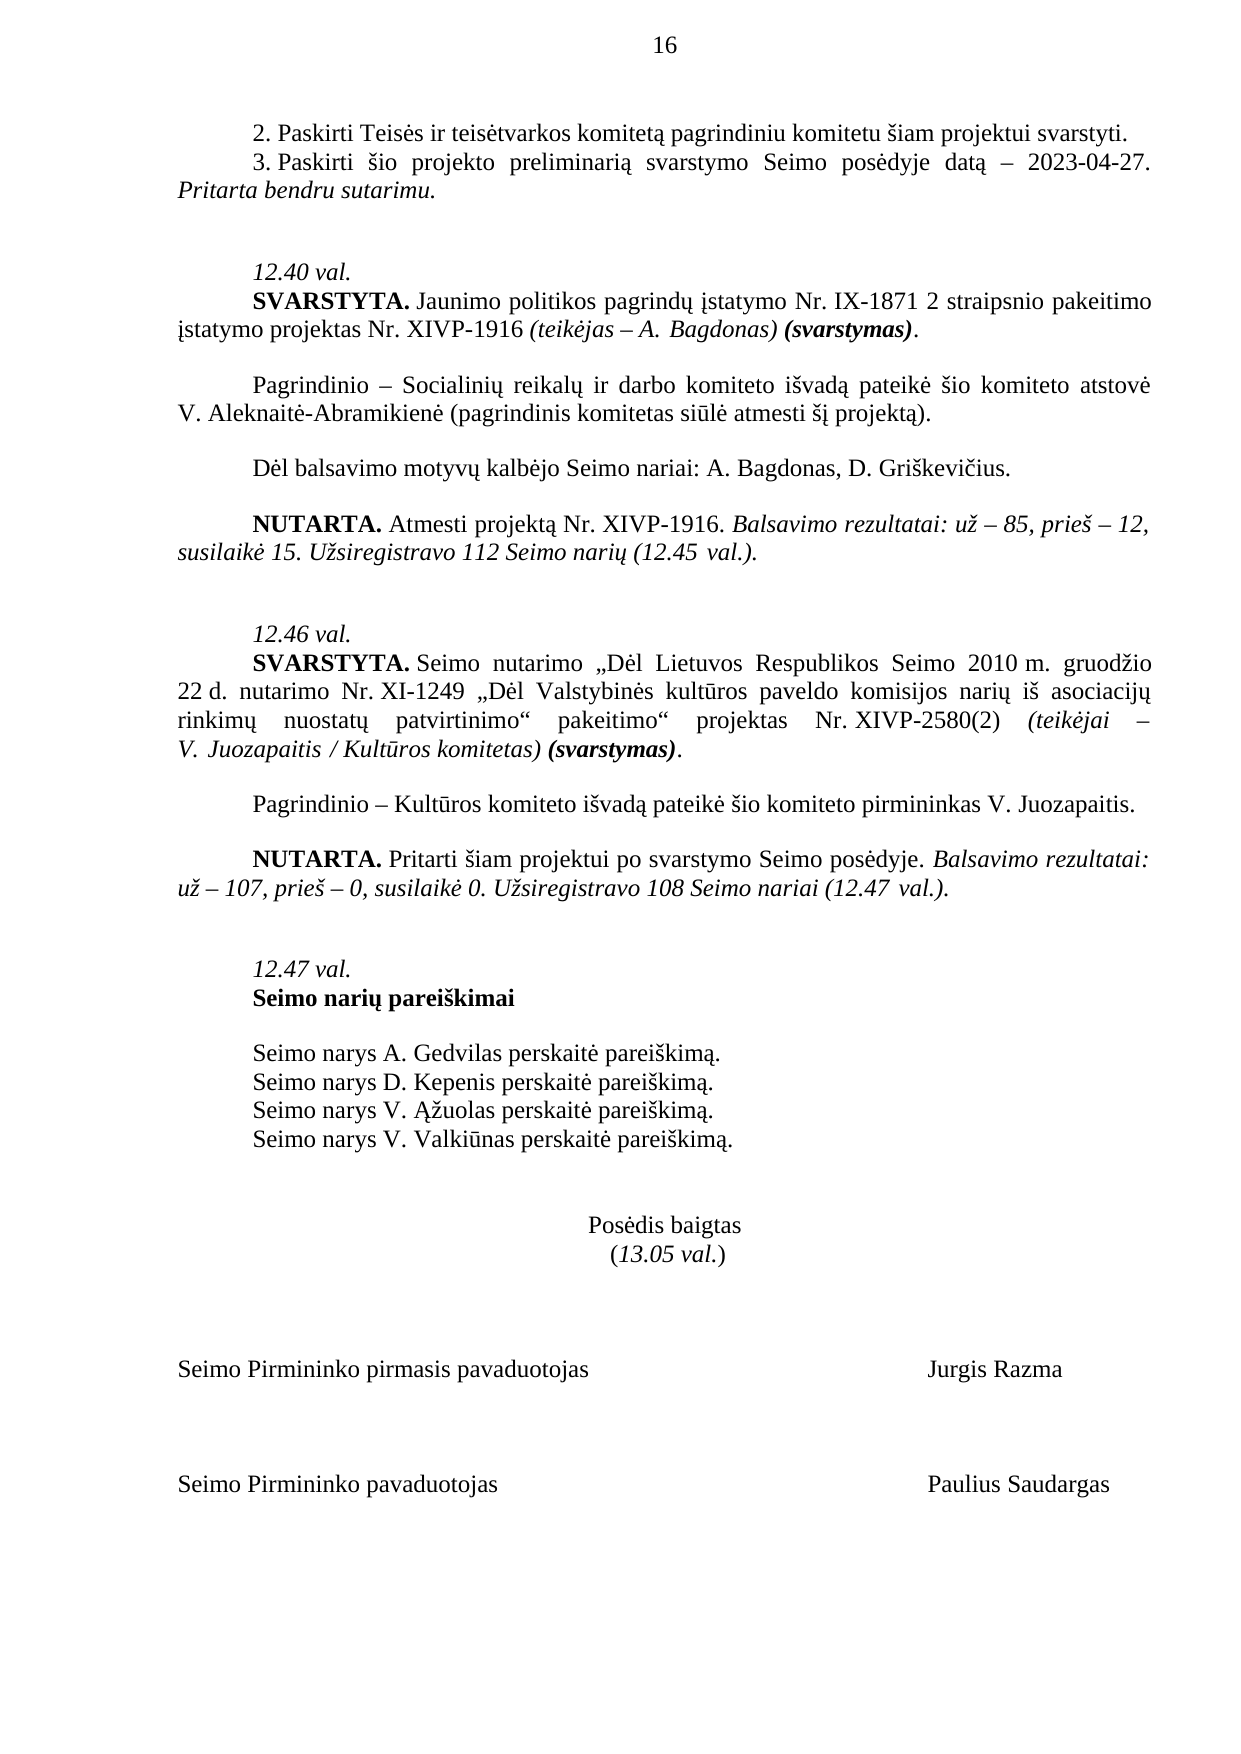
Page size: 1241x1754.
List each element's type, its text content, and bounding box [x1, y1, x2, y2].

text (13.05 val.) [177, 1239, 1152, 1268]
text Pagrindinio – Socialinių reikalų ir darbo komiteto išvadą pateikė šio komiteto atstovė V. Aleknaitė-Abramikienė (pagrindinis komitetas siūlė atmesti šį projektą). [177, 370, 1152, 427]
text 12.46 val. [177, 619, 1152, 648]
text Seimo narys V. Ąžuolas perskaitė pareiškimą. [177, 1096, 1152, 1124]
text Seimo narių pareiškimai [177, 983, 1152, 1012]
text Seimo Pirmininko pirmasis pavaduotojas Jurgis Razma [177, 1354, 1152, 1383]
text Seimo narys A. Gedvilas perskaitė pareiškimą. [177, 1038, 1152, 1067]
text Pagrindinio – Kultūros komiteto išvadą pateikė šio komiteto pirmininkas V. Juozapaitis. [177, 789, 1152, 818]
text NUTARTA. Atmesti projektą Nr. XIVP-1916. Balsavimo rezultatai: už – 85, prieš – 12, susilaikė 15. Užsiregistravo 112 Seimo narių (12.45 val.). [177, 509, 1152, 566]
text Posėdis baigtas [177, 1211, 1152, 1239]
text 3. Paskirti šio projekto preliminarią svarstymo Seimo posėdyje datą – 2023-04-27. Pritarta bendru sutarimu. [177, 147, 1152, 204]
text 12.40 val. [177, 257, 1152, 286]
text Seimo narys V. Valkiūnas perskaitė pareiškimą. [177, 1124, 1152, 1153]
text SVARSTYTA. Seimo nutarimo „Dėl Lietuvos Respublikos Seimo 2010 m. gruodžio 22 d. nutarimo Nr. XI-1249 „Dėl Valstybinės kultūros paveldo komisijos narių iš asociacijų rinkimų nuostatų patvirtinimo“ pakeitimo“ projektas Nr. XIVP-2580(2) (teikėjai – V. Juozapaitis / Kultūros komitetas) (svarstymas). [177, 648, 1152, 763]
text Seimo narys D. Kepenis perskaitė pareiškimą. [177, 1067, 1152, 1096]
text Seimo Pirmininko pavaduotojas Paulius Saudargas [177, 1469, 1152, 1498]
text NUTARTA. Pritarti šiam projektui po svarstymo Seimo posėdyje. Balsavimo rezultatai: už – 107, prieš – 0, susilaikė 0. Užsiregistravo 108 Seimo nariai (12.47 val.). [177, 844, 1152, 902]
text 2. Paskirti Teisės ir teisėtvarkos komitetą pagrindiniu komitetu šiam projektui svarstyti. [177, 118, 1152, 147]
text 12.47 val. [177, 954, 1152, 983]
text SVARSTYTA. Jaunimo politikos pagrindų įstatymo Nr. IX-1871 2 straipsnio pakeitimo įstatymo projektas Nr. XIVP-1916 (teikėjas – A. Bagdonas) (svarstymas). [177, 286, 1152, 343]
text Dėl balsavimo motyvų kalbėjo Seimo nariai: A. Bagdonas, D. Griškevičius. [177, 453, 1152, 482]
